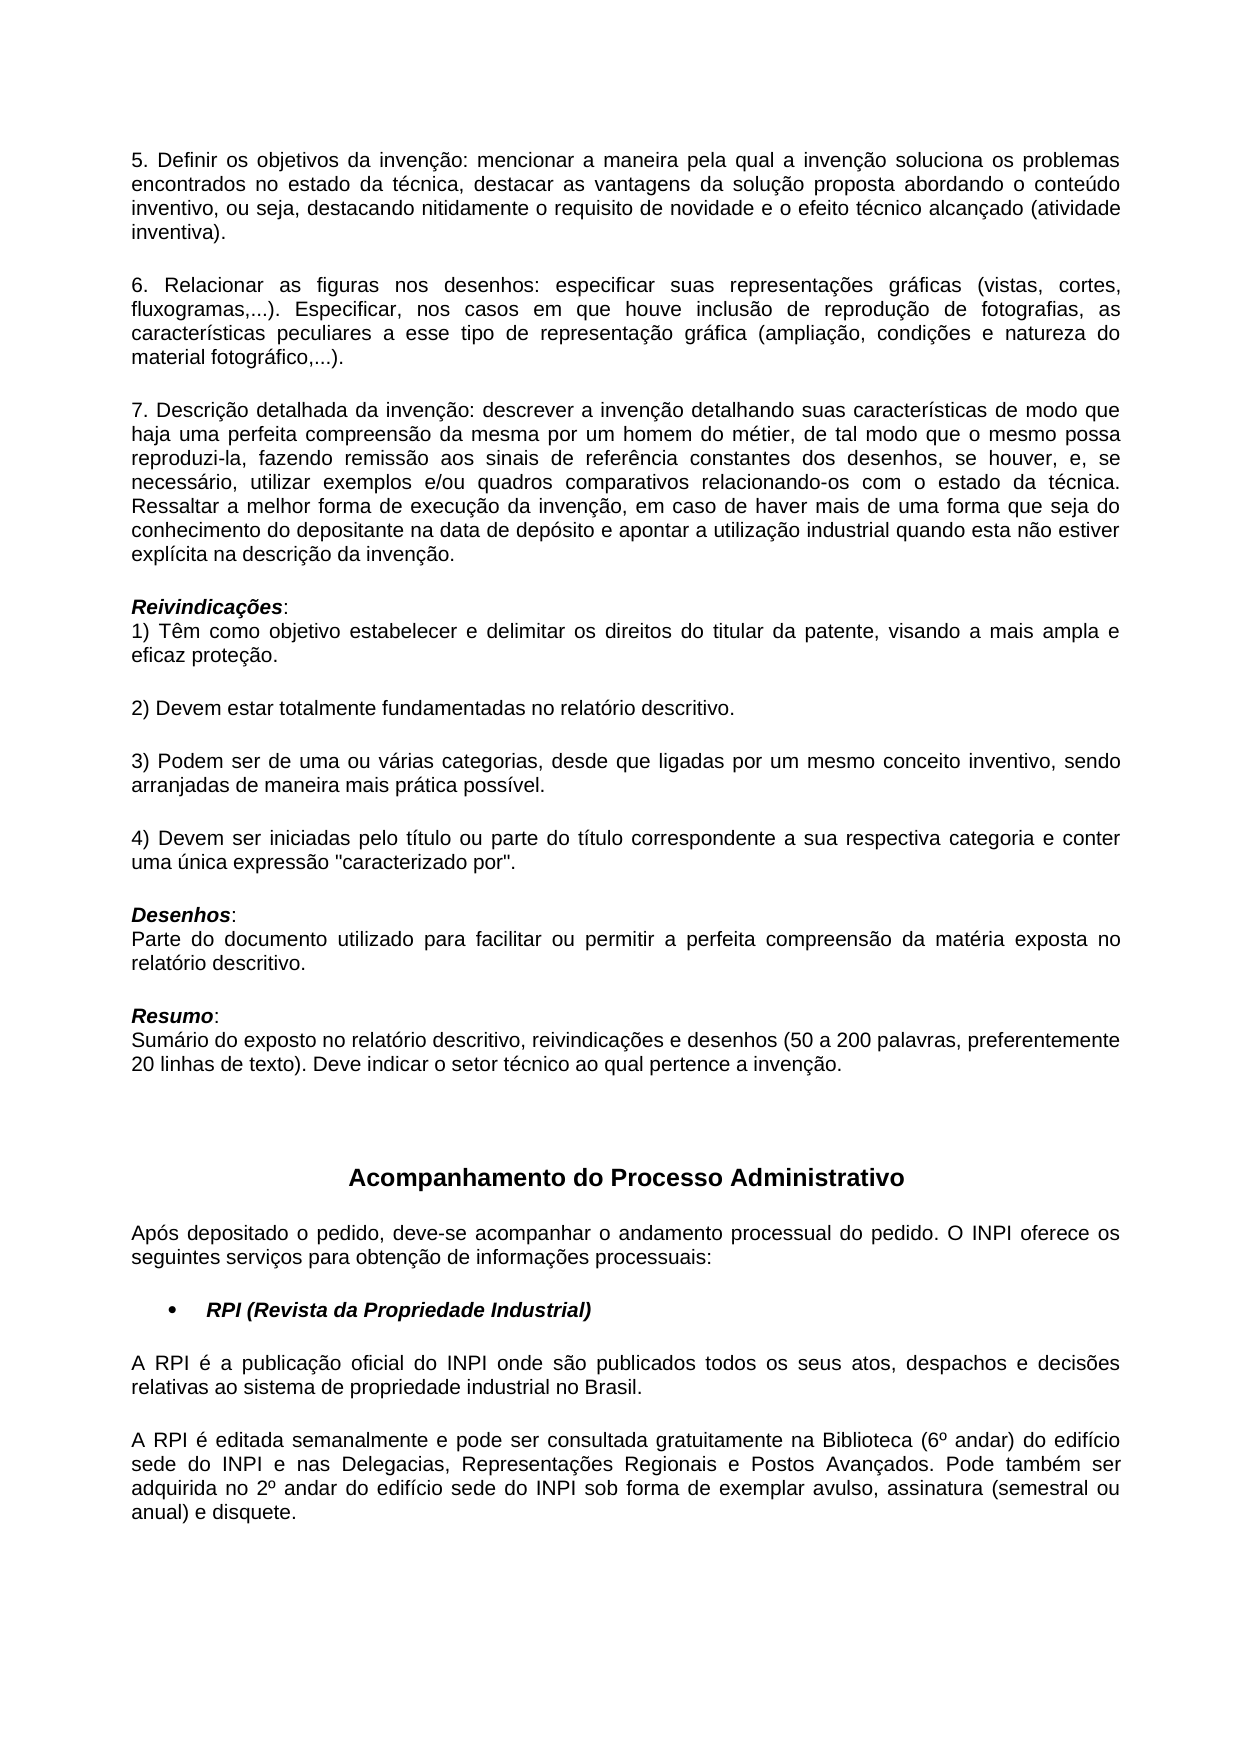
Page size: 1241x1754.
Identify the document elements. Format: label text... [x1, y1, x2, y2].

list RPI (Revista da Propriedade Industrial) [169, 1298, 1122, 1322]
text Resumo: Sumário do exposto no relatório descritivo, reivindicações e desenhos (50 a 200 palavras, preferentemente 20 linhas de texto). Deve indicar o setor técnico ao qual pertence a invenção. [131, 1004, 1122, 1076]
text Desenhos: Parte do documento utilizado para facilitar ou permitir a perfeita compreensão da matéria exposta no relatório descritivo. [131, 903, 1122, 975]
text 5. Definir os objetivos da invenção: mencionar a maneira pela qual a invenção soluciona os problemas encontrados no estado da técnica, destacar as vantagens da solução proposta abordando o conteúdo inventivo, ou seja, destacando nitidamente o requisito de novidade e o efeito técnico alcançado (atividade inventiva). [131, 148, 1122, 243]
text 3) Podem ser de uma ou várias categorias, desde que ligadas por um mesmo conceito inventivo, sendo arranjadas de maneira mais prática possível. [131, 749, 1122, 797]
text 6. Relacionar as figuras nos desenhos: especificar suas representações gráficas (vistas, cortes, fluxogramas,...). Especificar, nos casos em que houve inclusão de reprodução de fotografias, as características peculiares a esse tipo de representação gráfica (ampliação, condições e natureza do material fotográfico,...). [131, 273, 1122, 368]
text 7. Descrição detalhada da invenção: descrever a invenção detalhando suas características de modo que haja uma perfeita compreensão da mesma por um homem do métier, de tal modo que o mesmo possa reproduzi-la, fazendo remissão aos sinais de referência constantes dos desenhos, se houver, e, se necessário, utilizar exemplos e/ou quadros comparativos relacionando-os com o estado da técnica. Ressaltar a melhor forma de execução da invenção, em caso de haver mais de uma forma que seja do conhecimento do depositante na data de depósito e apontar a utilização industrial quando esta não estiver explícita na descrição da invenção. [131, 398, 1122, 565]
text A RPI é a publicação oficial do INPI onde são publicados todos os seus atos, despachos e decisões relativas ao sistema de propriedade industrial no Brasil. [131, 1351, 1122, 1399]
text 2) Devem estar totalmente fundamentadas no relatório descritivo. [131, 696, 1122, 719]
text Após depositado o pedido, deve-se acompanhar o andamento processual do pedido. O INPI oferece os seguintes serviços para obtenção de informações processuais: [131, 1221, 1122, 1269]
text Reivindicações: 1) Têm como objetivo estabelecer e delimitar os direitos do titular da patente, visando a mais ampla e eficaz proteção. [131, 594, 1122, 666]
text Acompanhamento do Processo Administrativo [131, 1163, 1122, 1192]
text 4) Devem ser iniciadas pelo título ou parte do título correspondente a sua respectiva categoria e conter uma única expressão "caracterizado por". [131, 826, 1122, 874]
text A RPI é editada semanalmente e pode ser consultada gratuitamente na Biblioteca (6º andar) do edifício sede do INPI e nas Delegacias, Representações Regionais e Postos Avançados. Pode também ser adquirida no 2º andar do edifício sede do INPI sob forma de exemplar avulso, assinatura (semestral ou anual) e disquete. [131, 1428, 1122, 1524]
